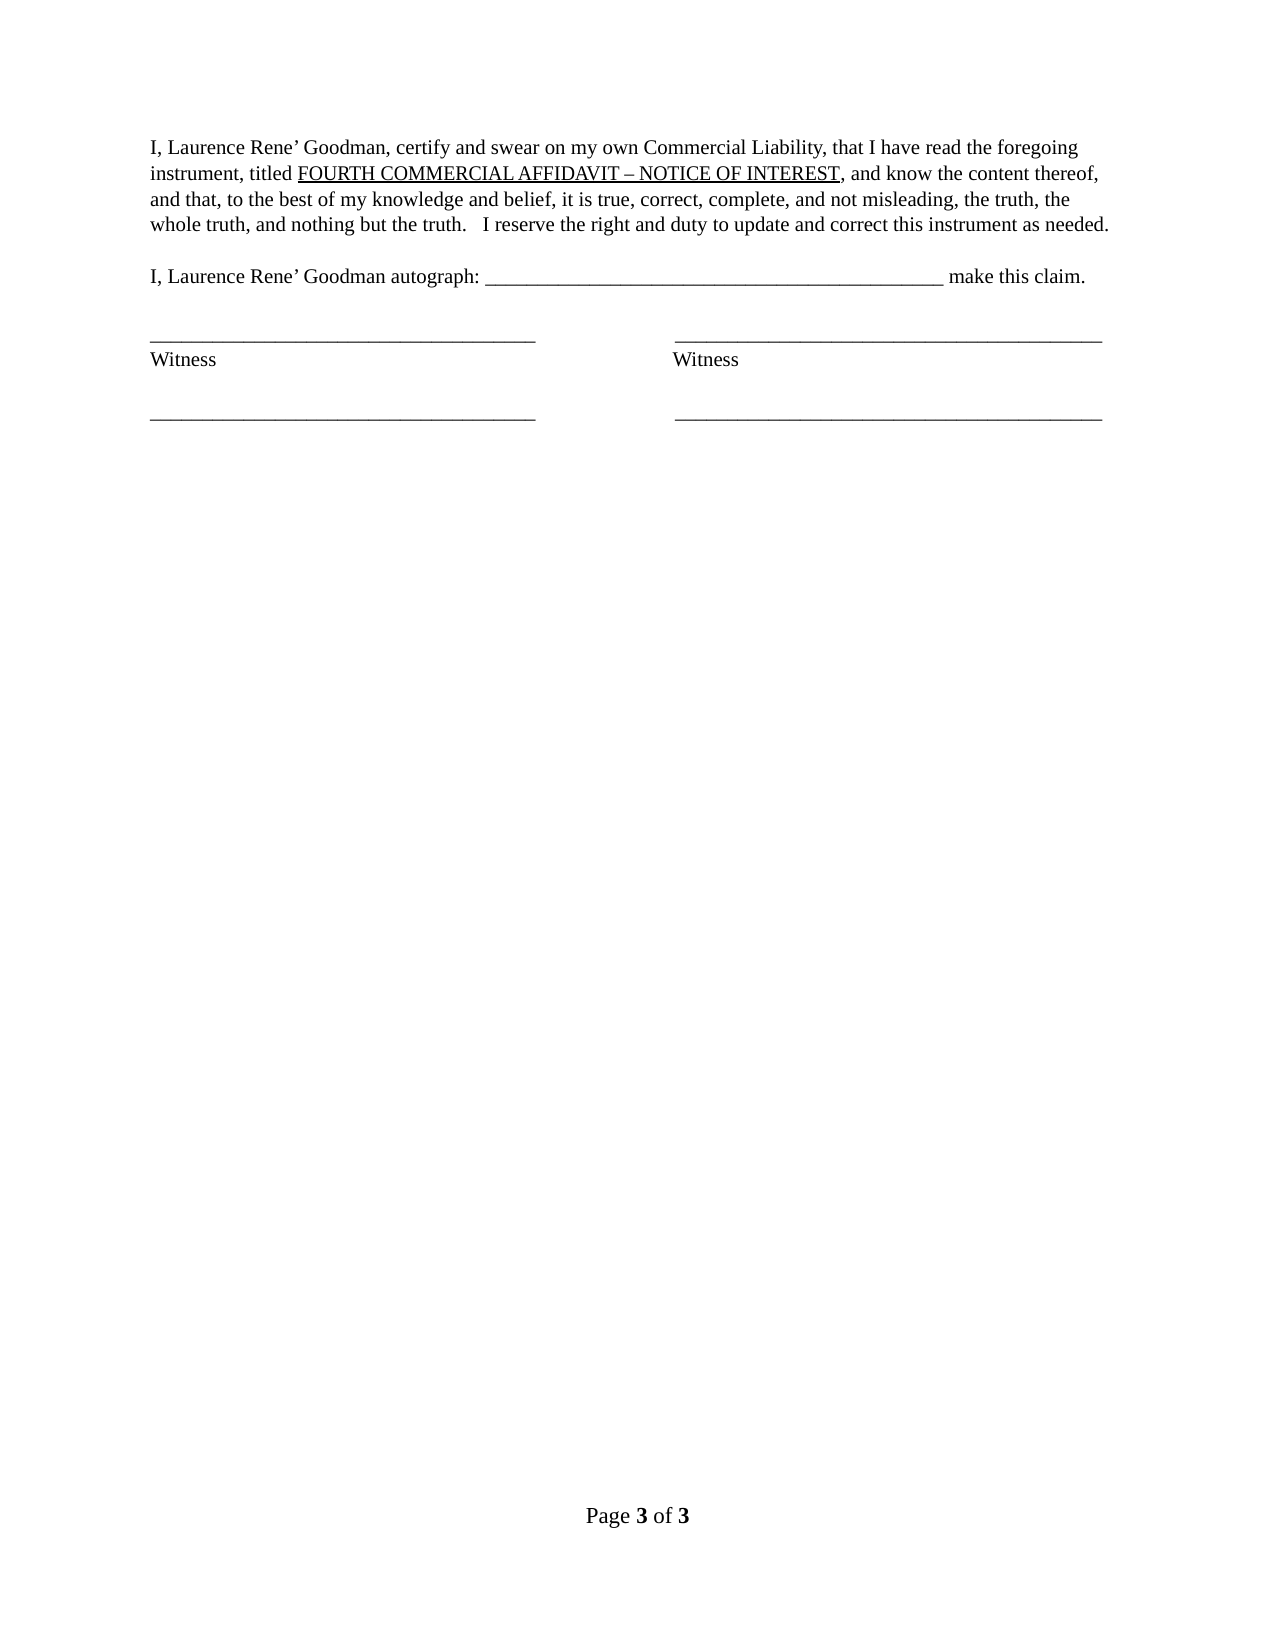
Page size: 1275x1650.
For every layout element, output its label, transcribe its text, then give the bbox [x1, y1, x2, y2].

text _____________________________________ _________________________________________ [150, 321, 1125, 345]
text I, Laurence Rene’ Goodman autograph: ____________________________________________ make this claim. [150, 264, 1125, 288]
text Witness Witness [150, 347, 1125, 371]
text _____________________________________ _________________________________________ [150, 398, 1125, 423]
text I, Laurence Rene’ Goodman, certify and swear on my own Commercial Liability, that I have read the foregoing instrument, titled FOURTH COMMERCIAL AFFIDAVIT – NOTICE OF INTEREST, and know the content thereof, and that, to the best of my knowledge and belief, it is true, correct, complete, and not misleading, the truth, the whole truth, and nothing but the truth. I reserve the right and duty to update and correct this instrument as needed. [150, 135, 1125, 236]
